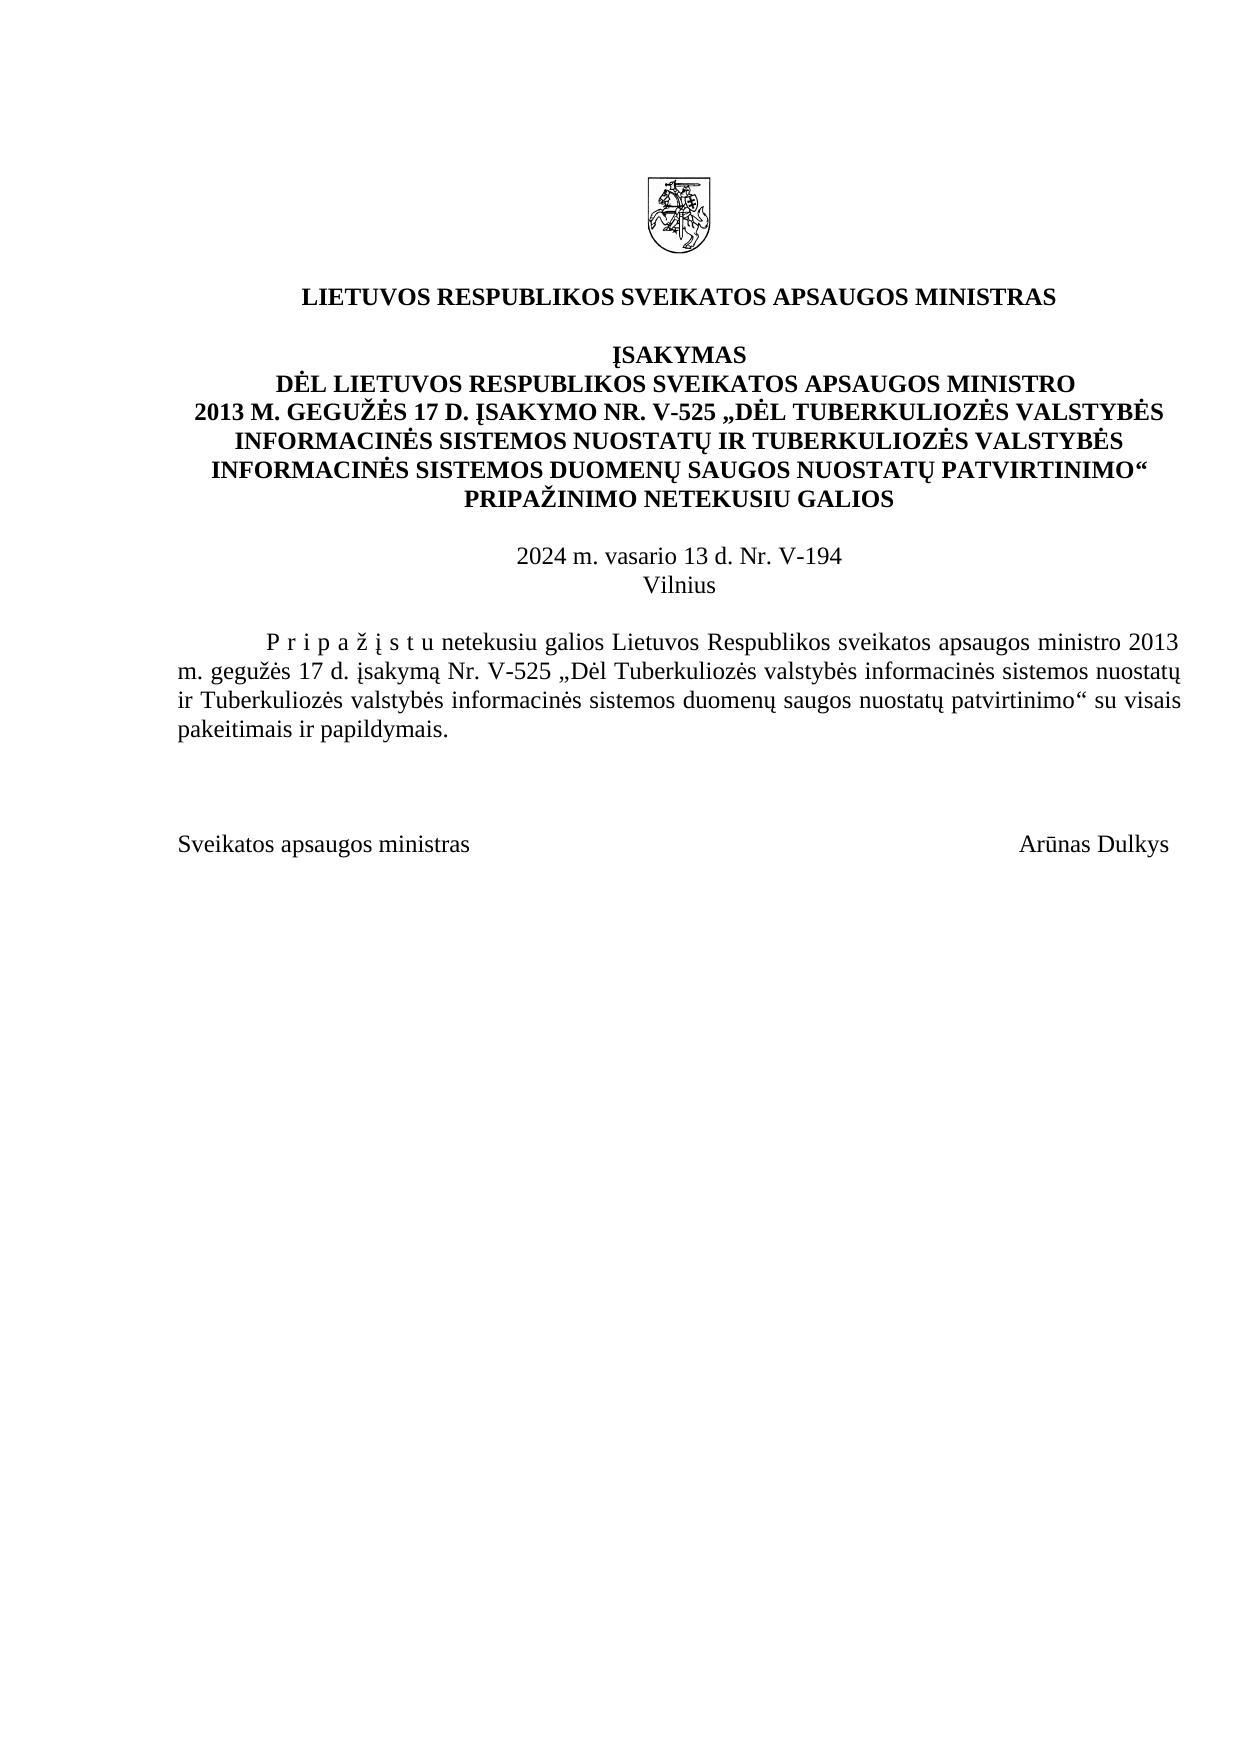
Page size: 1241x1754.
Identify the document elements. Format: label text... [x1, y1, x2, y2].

text Sveikatos apsaugos ministras Arūnas Dulkys [177, 829, 1181, 857]
text LIETUVOS RESPUBLIKOS SVEIKATOS APSAUGOS MINISTRAS [177, 282, 1181, 311]
text 2024 m. vasario 13 d. Nr. V-194 [177, 541, 1181, 570]
text ĮSAKYMAS [177, 340, 1181, 369]
text P r i p a ž į s t u netekusiu galios Lietuvos Respublikos sveikatos apsaugos ministro 2013 m. gegužės 17 d. įsakymą Nr. V-525 „Dėl Tuberkuliozės valstybės informacinės sistemos nuostatų ir Tuberkuliozės valstybės informacinės sistemos duomenų saugos nuostatų patvirtinimo“ su visais pakeitimais ir papildymais. [177, 627, 1181, 742]
text DĖL LIETUVOS RESPUBLIKOS SVEIKATOS APSAUGOS MINISTRO 2013 M. GEGUŽĖS 17 D. ĮSAKYMO Nr. V-525 „DĖL TUBERKULIOZĖS VALSTYBĖS INFORMACINĖS SISTEMOS NUOSTATŲ IR TUBERKULIOZĖS VALSTYBĖS INFORMACINĖS SISTEMOS DUOMENŲ SAUGOS NUOSTATŲ PATVIRTINIMO“ PRIPAŽINIMO NETEKUSIU GALIOS [177, 369, 1181, 512]
text Vilnius [177, 570, 1181, 599]
